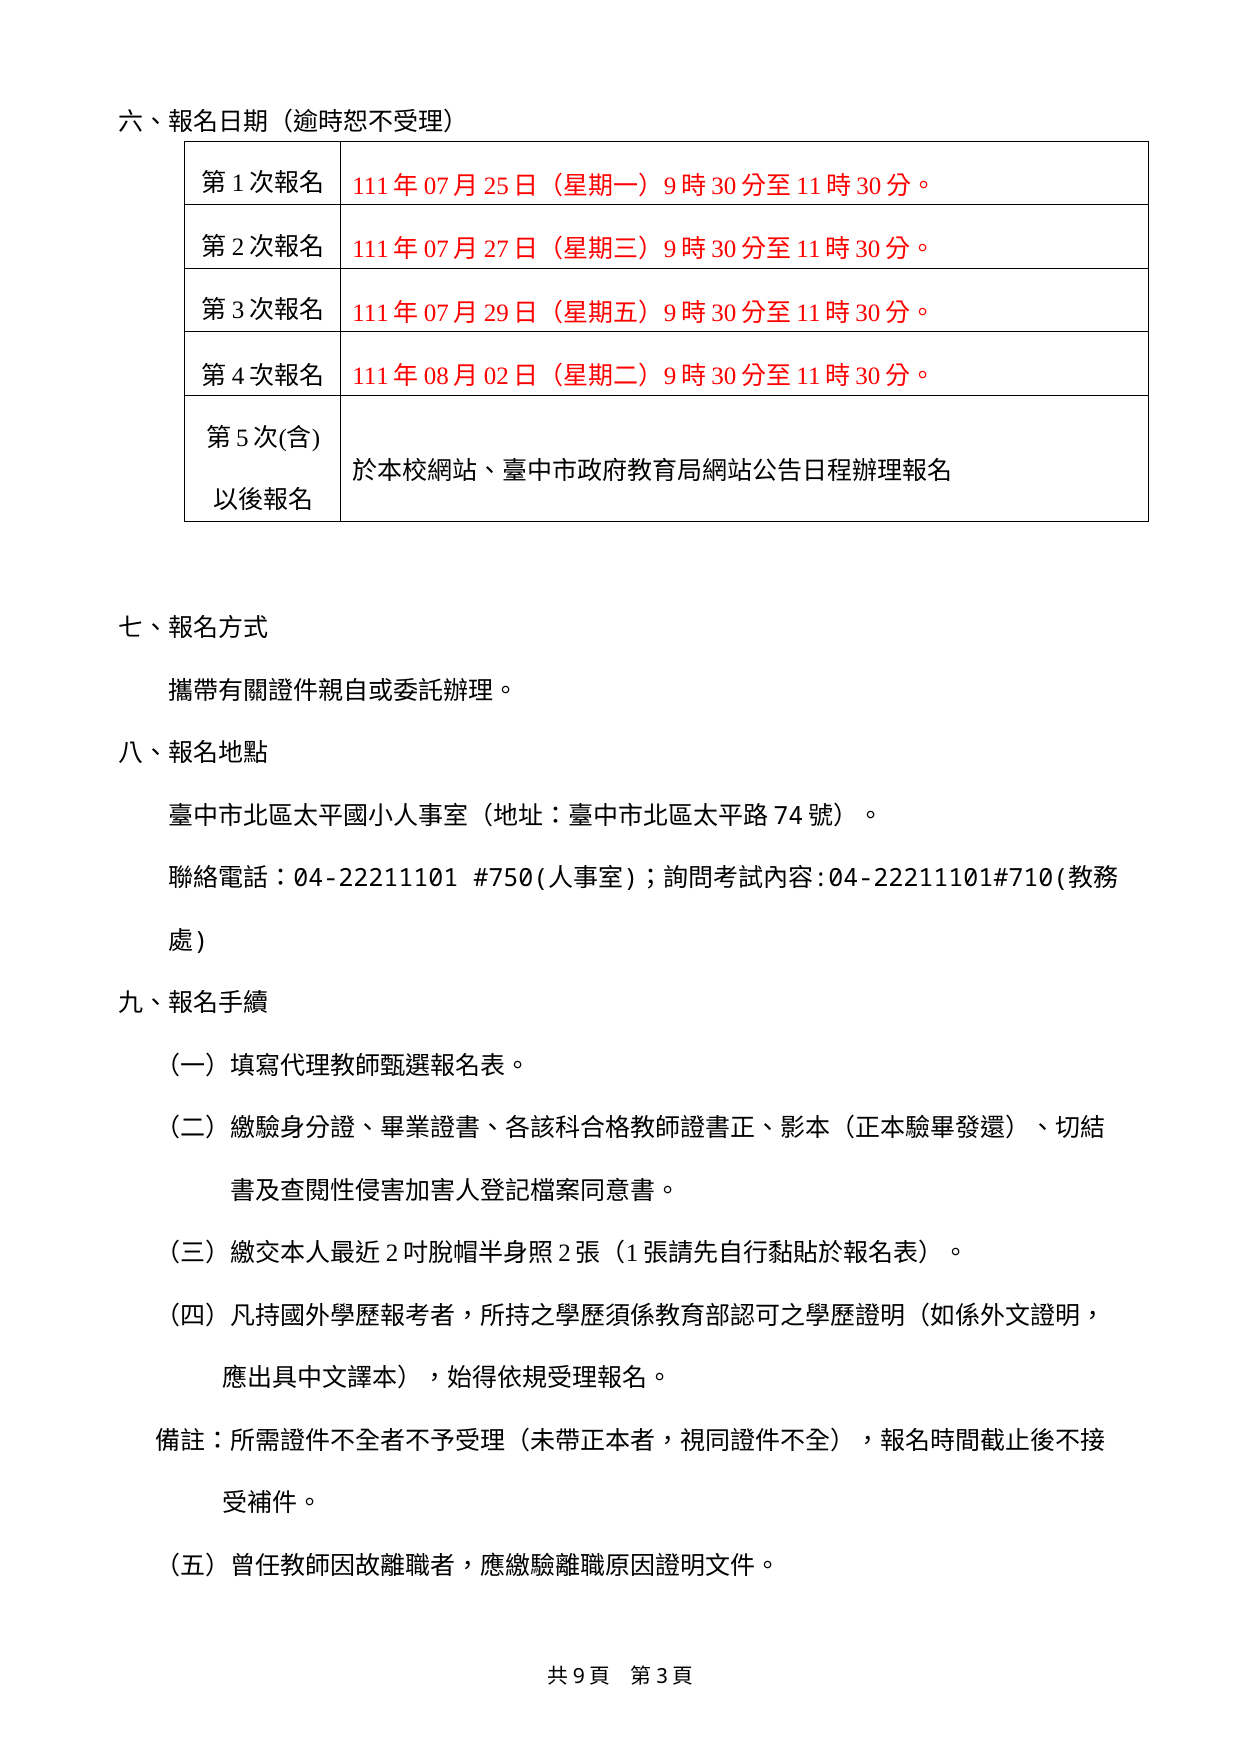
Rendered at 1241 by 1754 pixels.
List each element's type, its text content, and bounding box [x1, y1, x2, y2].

text 備註：所需證件不全者不予受理（未帶正本者，視同證件不全），報名時間截止後不接受補件。 [156, 1397, 1122, 1522]
table_header 第1次報名 [185, 142, 340, 204]
text （二）繳驗身分證、畢業證書、各該科合格教師證書正、影本（正本驗畢發還）、切結書及查閱性侵害加害人登記檔案同意書。 [156, 1084, 1122, 1209]
text （三）繳交本人最近2吋脫帽半身照2張（1張請先自行黏貼於報名表）。 [156, 1209, 1122, 1272]
text 八、報名地點 臺中市北區太平國小人事室（地址：臺中市北區太平路74號）。 [118, 709, 1122, 834]
text （四）凡持國外學歷報考者，所持之學歷須係教育部認可之學歷證明（如係外文證明，應出具中文譯本），始得依規受理報名。 [156, 1272, 1122, 1397]
text （五）曾任教師因故離職者，應繳驗離職原因證明文件。 [156, 1522, 1122, 1584]
text 六、報名日期（逾時恕不受理） [118, 78, 1122, 141]
table_header 111年07月25日（星期一）9時30分至11時30分。 [341, 142, 1148, 204]
table_cell 第4次報名 [185, 332, 340, 395]
text （一）填寫代理教師甄選報名表。 [118, 1022, 1122, 1084]
text 聯絡電話：04-22211101 #750(人事室)；詢問考試內容:04-22211101#710(教務處) [168, 834, 1122, 959]
table_cell 111年08月02日（星期二）9時30分至11時30分。 [341, 332, 1148, 395]
table_cell 第2次報名 [185, 205, 340, 268]
table_cell 111年07月29日（星期五）9時30分至11時30分。 [341, 269, 1148, 331]
table_cell 於本校網站、臺中市政府教育局網站公告日程辦理報名 [341, 396, 1148, 521]
table_cell 111年07月27日（星期三）9時30分至11時30分。 [341, 205, 1148, 268]
table_cell 第5次(含)以後報名 [185, 396, 340, 521]
text 九、報名手續 [118, 959, 1122, 1022]
text 七、報名方式 攜帶有關證件親自或委託辦理。 [118, 584, 1122, 709]
table_cell 第3次報名 [185, 269, 340, 331]
